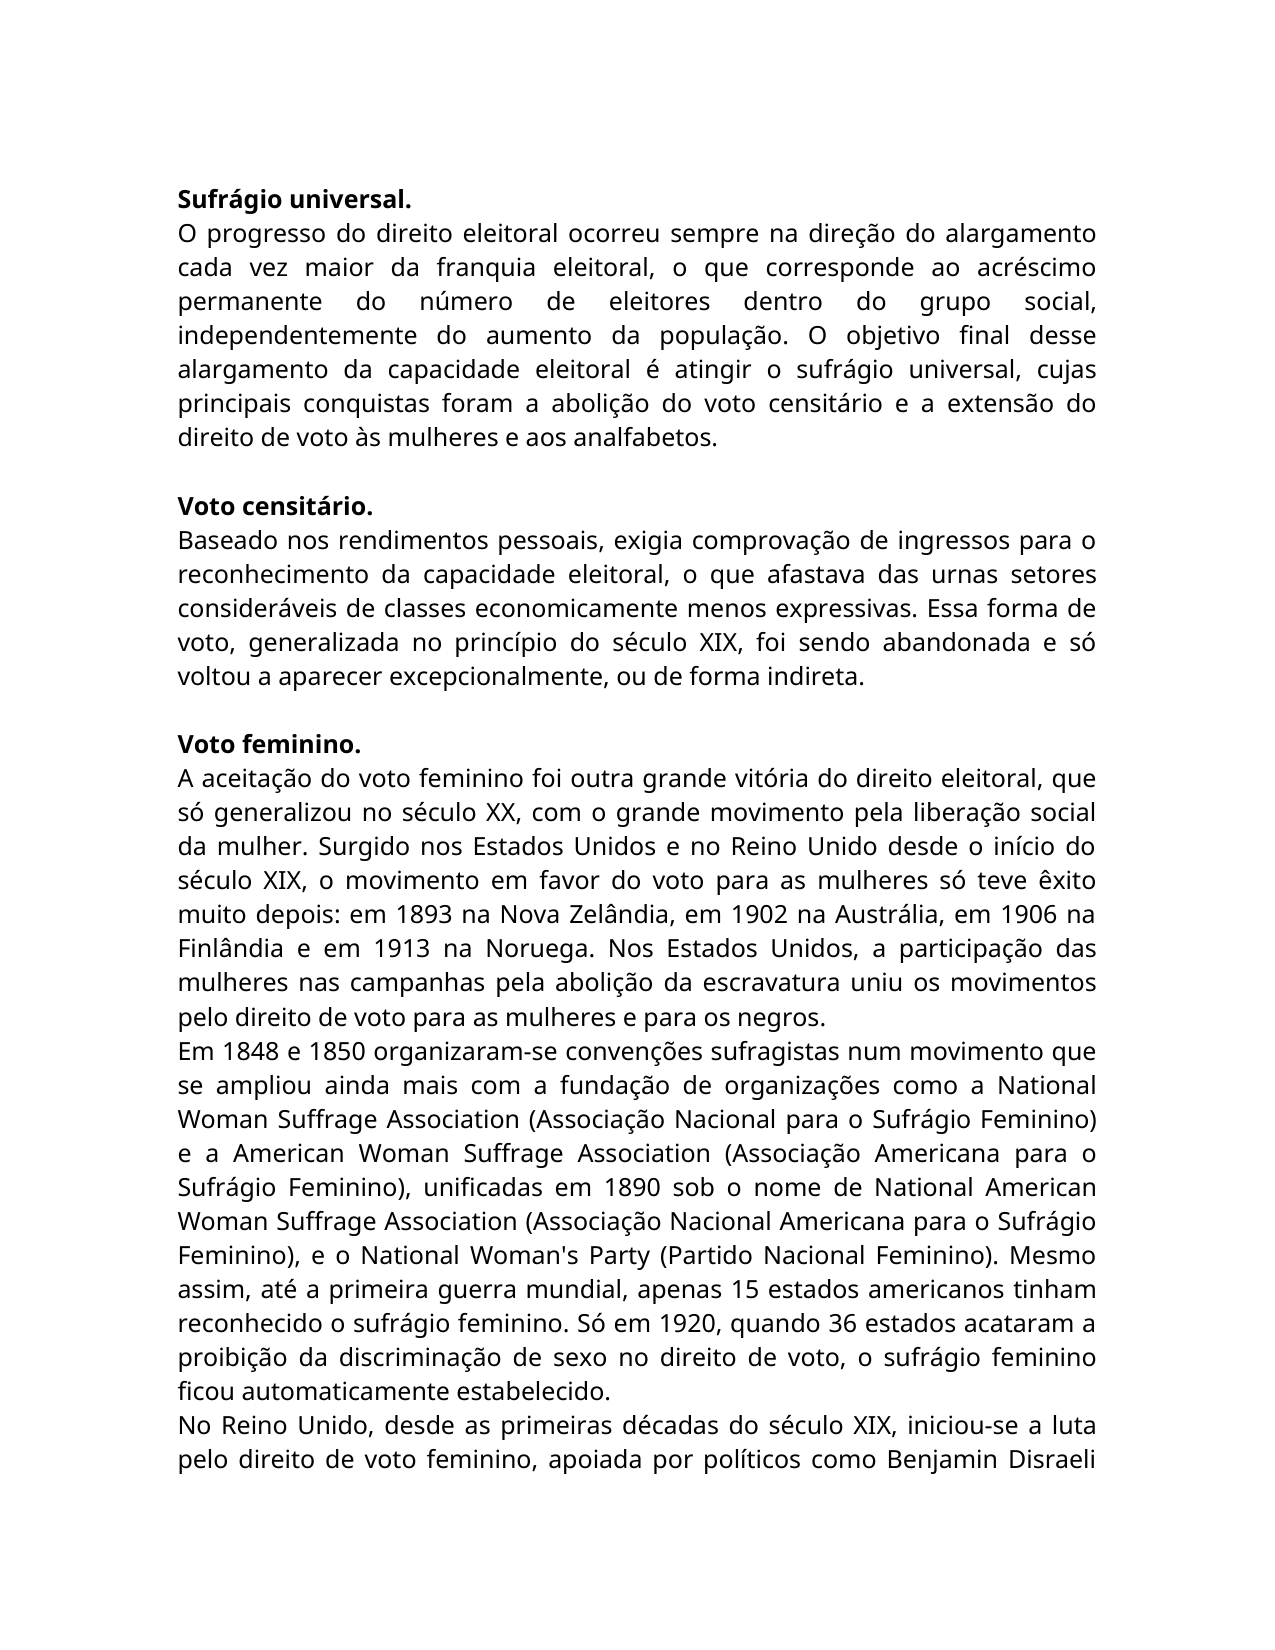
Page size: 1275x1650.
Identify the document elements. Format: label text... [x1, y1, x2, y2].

text Voto feminino. [177, 727, 1098, 761]
text Em 1848 e 1850 organizaram-se convenções sufragistas num movimento que se ampliou ainda mais com a fundação de organizações como a National Woman Suffrage Association (Associação Nacional para o Sufrágio Feminino) e a American Woman Suffrage Association (Associação Americana para o Sufrágio Feminino), unificadas em 1890 sob o nome de National American Woman Suffrage Association (Associação Nacional Americana para o Sufrágio Feminino), e o National Woman's Party (Partido Nacional Feminino). Mesmo assim, até a primeira guerra mundial, apenas 15 estados americanos tinham reconhecido o sufrágio feminino. Só em 1920, quando 36 estados acataram a proibição da discriminação de sexo no direito de voto, o sufrágio feminino ficou automaticamente estabelecido. [177, 1033, 1098, 1408]
text O progresso do direito eleitoral ocorreu sempre na direção do alargamento cada vez maior da franquia eleitoral, o que corresponde ao acréscimo permanente do número de eleitores dentro do grupo social, independentemente do aumento da população. O objetivo final desse alargamento da capacidade eleitoral é atingir o sufrágio universal, cujas principais conquistas foram a abolição do voto censitário e a extensão do direito de voto às mulheres e aos analfabetos. [177, 216, 1098, 454]
text No Reino Unido, desde as primeiras décadas do século XIX, iniciou-se a luta pelo direito de voto feminino, apoiada por políticos como Benjamin Disraeli [177, 1408, 1098, 1476]
text Baseado nos rendimentos pessoais, exigia comprovação de ingressos para o reconhecimento da capacidade eleitoral, o que afastava das urnas setores consideráveis de classes economicamente menos expressivas. Essa forma de voto, generalizada no princípio do século XIX, foi sendo abandonada e só voltou a aparecer excepcionalmente, ou de forma indireta. [177, 522, 1098, 693]
text Sufrágio universal. [177, 182, 1098, 216]
text A aceitação do voto feminino foi outra grande vitória do direito eleitoral, que só generalizou no século XX, com o grande movimento pela liberação social da mulher. Surgido nos Estados Unidos e no Reino Unido desde o início do século XIX, o movimento em favor do voto para as mulheres só teve êxito muito depois: em 1893 na Nova Zelândia, em 1902 na Austrália, em 1906 na Finlândia e em 1913 na Noruega. Nos Estados Unidos, a participação das mulheres nas campanhas pela abolição da escravatura uniu os movimentos pelo direito de voto para as mulheres e para os negros. [177, 761, 1098, 1033]
text Voto censitário. [177, 488, 1098, 522]
